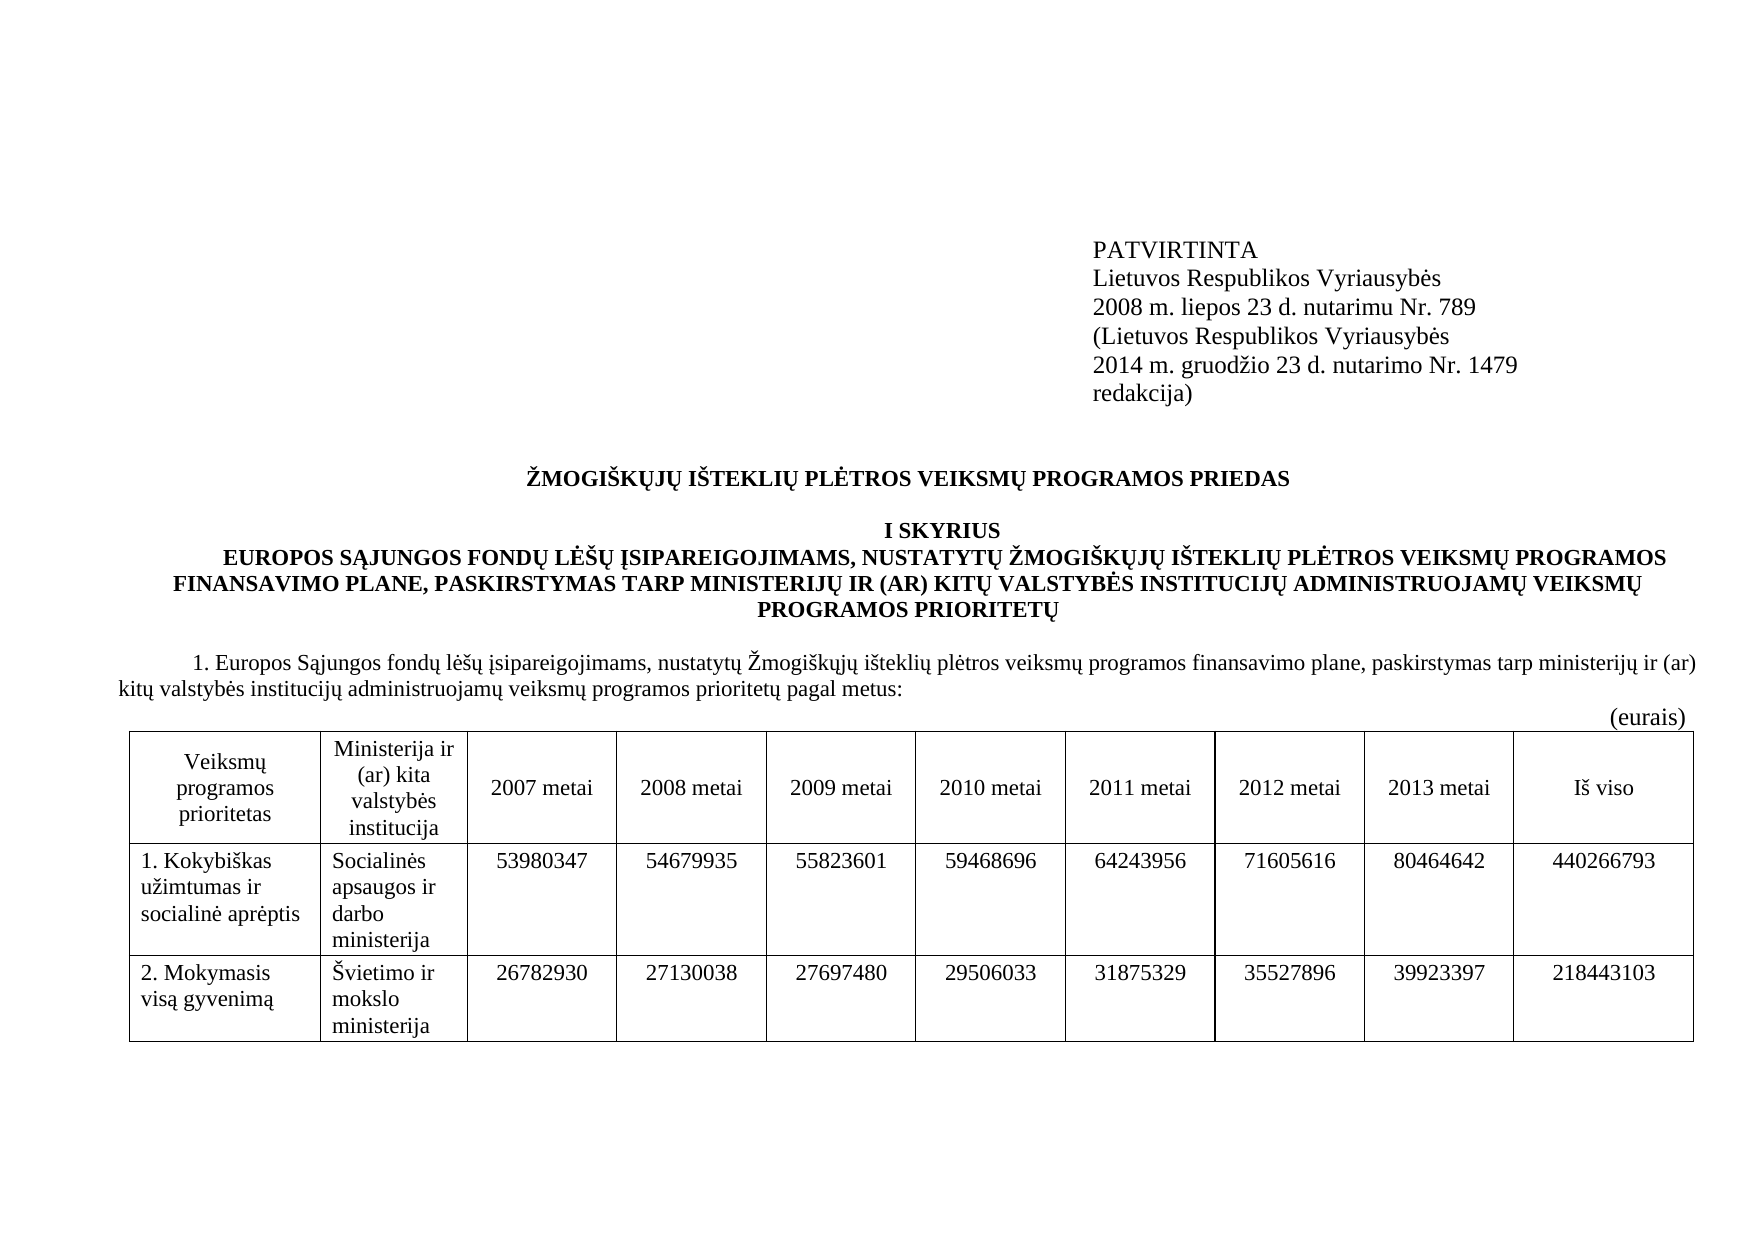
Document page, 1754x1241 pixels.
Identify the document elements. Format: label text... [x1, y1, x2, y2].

text 1. Europos Sąjungos fondų lėšų įsipareigojimams, nustatytų Žmogiškųjų išteklių plėtros veiksmų programos finansavimo plane, paskirstymas tarp ministerijų ir (ar) kitų valstybės institucijų administruojamų veiksmų programos prioritetų pagal metus: [118, 649, 1698, 702]
table_cell 27130038 [617, 956, 766, 1041]
table_cell 26782930 [468, 956, 616, 1041]
table_cell 71605616 [1216, 844, 1364, 955]
table_cell 218443103 [1514, 956, 1693, 1041]
table_header Veiksmų programos prioritetas [130, 732, 320, 843]
table_header 2011 metai [1066, 732, 1214, 843]
table_cell 54679935 [617, 844, 766, 955]
table_cell 35527896 [1216, 956, 1364, 1041]
table_cell 1. Kokybiškas užimtumas ir socialinė aprėptis [130, 844, 320, 955]
table_cell Švietimo ir mokslo ministerija [321, 956, 467, 1041]
text I SKYRIUS [118, 517, 1698, 544]
table_cell 31875329 [1066, 956, 1214, 1041]
table_header Ministerija ir (ar) kita valstybės institucija [321, 732, 467, 843]
table_cell 39923397 [1365, 956, 1513, 1041]
table_header 2007 metai [468, 732, 616, 843]
text EUROPOS SĄJUNGOS FONDŲ LĖŠŲ ĮSIPAREIGOJIMAMS, NUSTATYTŲ ŽMOGIŠKŲJŲ IŠTEKLIŲ PLĖTROS VEIKSMŲ PROGRAMOS FINANSAVIMO PLANE, PASKIRSTYMAS TARP MINISTERIJŲ IR (AR) KITŲ VALSTYBĖS INSTITUCIJŲ ADMINISTRUOJAMŲ VEIKSMŲ PROGRAMOS PRIORITETŲ [118, 544, 1698, 623]
table_cell 80464642 [1365, 844, 1513, 955]
text PATVIRTINTA Lietuvos Respublikos Vyriausybės 2008 m. liepos 23 d. nutarimu Nr. 789 [1093, 235, 1698, 321]
table_header 2008 metai [617, 732, 766, 843]
table_header 2012 metai [1216, 732, 1364, 843]
table_cell 2. Mokymasis visą gyvenimą [130, 956, 320, 1041]
table_header 2009 metai [767, 732, 915, 843]
table_header 2013 metai [1365, 732, 1513, 843]
text (eurais) [118, 702, 1698, 731]
table_header Iš viso [1514, 732, 1693, 843]
table_cell 29506033 [916, 956, 1065, 1041]
text ŽMOGIŠKŲJŲ IŠTEKLIŲ PLĖTROS VEIKSMŲ PROGRAMOS PRIEDAS [118, 465, 1698, 491]
table_cell Socialinės apsaugos ir darbo ministerija [321, 844, 467, 955]
table_header 2010 metai [916, 732, 1065, 843]
table_cell 55823601 [767, 844, 915, 955]
table_cell 440266793 [1514, 844, 1693, 955]
table_cell 53980347 [468, 844, 616, 955]
table_cell 59468696 [916, 844, 1065, 955]
table_cell 64243956 [1066, 844, 1214, 955]
table_cell 27697480 [767, 956, 915, 1041]
text (Lietuvos Respublikos Vyriausybės 2014 m. gruodžio 23 d. nutarimo Nr. 1479 redakcija) [1093, 321, 1698, 407]
